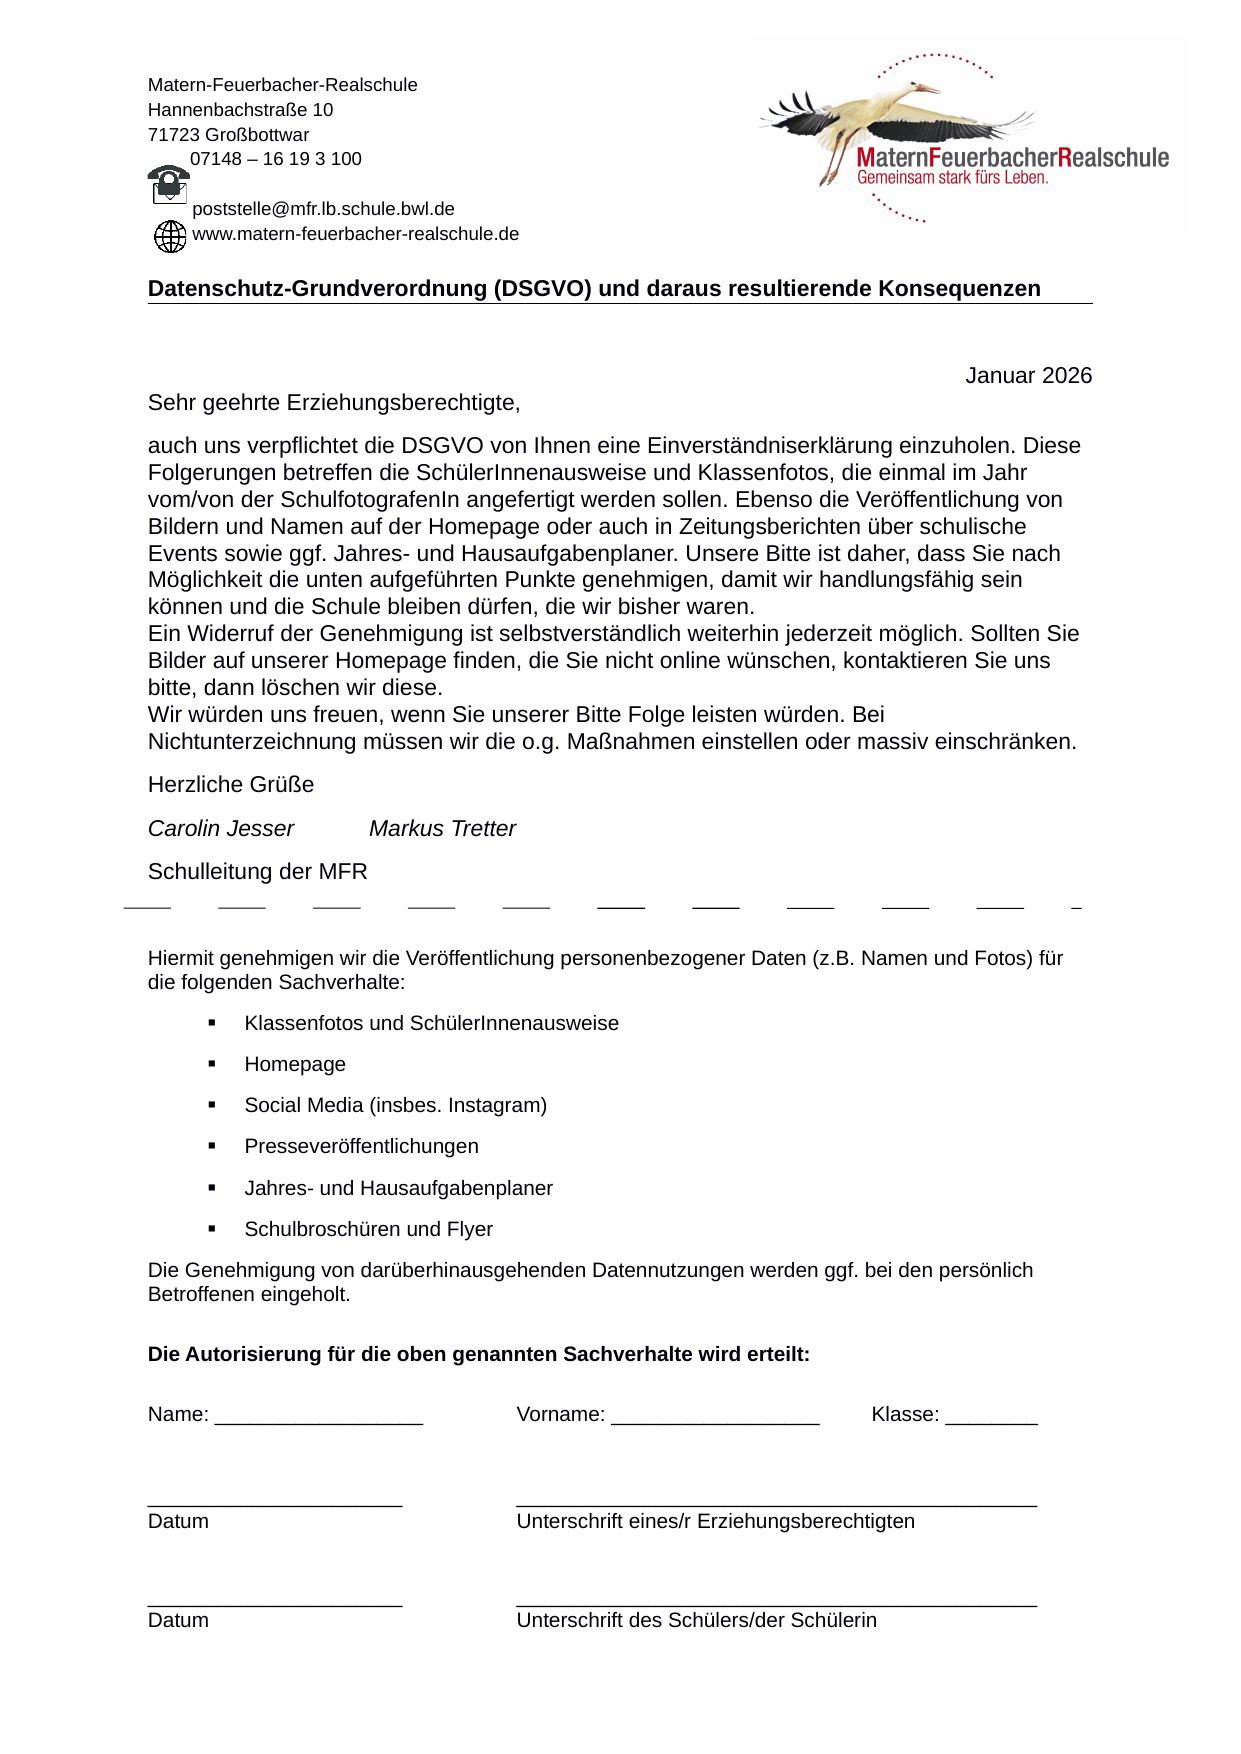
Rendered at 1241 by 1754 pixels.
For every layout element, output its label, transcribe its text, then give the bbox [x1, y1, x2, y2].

subtitle Datenschutz-Grundverordnung (DSGVO) und daraus resultierende Konsequenzen [148, 275, 1093, 303]
list Presseveröffentlichungen [207, 1134, 1093, 1158]
text Herzliche Grüße [148, 771, 1093, 798]
text Sehr geehrte Erziehungsberechtigte, [148, 388, 1093, 415]
text Name: __________________ Vorname: __________________ Klasse: ________ [148, 1402, 1093, 1426]
list Schulbroschüren und Flyer [207, 1217, 1093, 1241]
list Homepage [207, 1052, 1093, 1076]
text Schulleitung der MFR [148, 858, 1093, 885]
text Carolin Jesser Markus Tretter [148, 815, 1093, 841]
list Social Media (insbes. Instagram) [207, 1093, 1093, 1117]
text Hiermit genehmigen wir die Veröffentlichung personenbezogener Daten (z.B. Namen und Fotos) für die folgenden Sachverhalte: [148, 945, 1093, 994]
text Januar 2026 [148, 362, 1093, 388]
text ______________________ _____________________________________________ Datum Unterschrift des Schülers/der Schülerin [148, 1583, 1093, 1632]
text Die Genehmigung von darüberhinausgehenden Datennutzungen werden ggf. bei den persönlich Betroffenen eingeholt. [148, 1258, 1093, 1306]
text auch uns verpflichtet die DSGVO von Ihnen eine Einverständniserklärung einzuholen. Diese Folgerungen betreffen die SchülerInnenausweise und Klassenfotos, die einmal im Jahr vom/von der SchulfotografenIn angefertigt werden sollen. Ebenso die Veröffentlichung von Bildern und Namen auf der Homepage oder auch in Zeitungsberichten über schulische Events sowie ggf. Jahres- und Hausaufgabenplaner. Unsere Bitte ist daher, dass Sie nach Möglichkeit die unten aufgeführten Punkte genehmigen, damit wir handlungsfähig sein können und die Schule bleiben dürfen, die wir bisher waren. Ein Widerruf der Genehmigung ist selbstverständlich weiterhin jederzeit möglich. Sollten Sie Bilder auf unserer Homepage finden, die Sie nicht online wünschen, kontaktieren Sie uns bitte, dann löschen wir diese. Wir würden uns freuen, wenn Sie unserer Bitte Folge leisten würden. Bei Nichtunterzeichnung müssen wir die o.g. Maßnahmen einstellen oder massiv einschränken. [148, 432, 1093, 754]
text Die Autorisierung für die oben genannten Sachverhalte wird erteilt: [148, 1342, 1093, 1366]
text ______________________ _____________________________________________ Datum Unterschrift eines/r Erziehungsberechtigten [148, 1484, 1093, 1533]
list Klassenfotos und SchülerInnenausweise [207, 1011, 1093, 1035]
list Jahres- und Hausaufgabenplaner [207, 1175, 1093, 1199]
